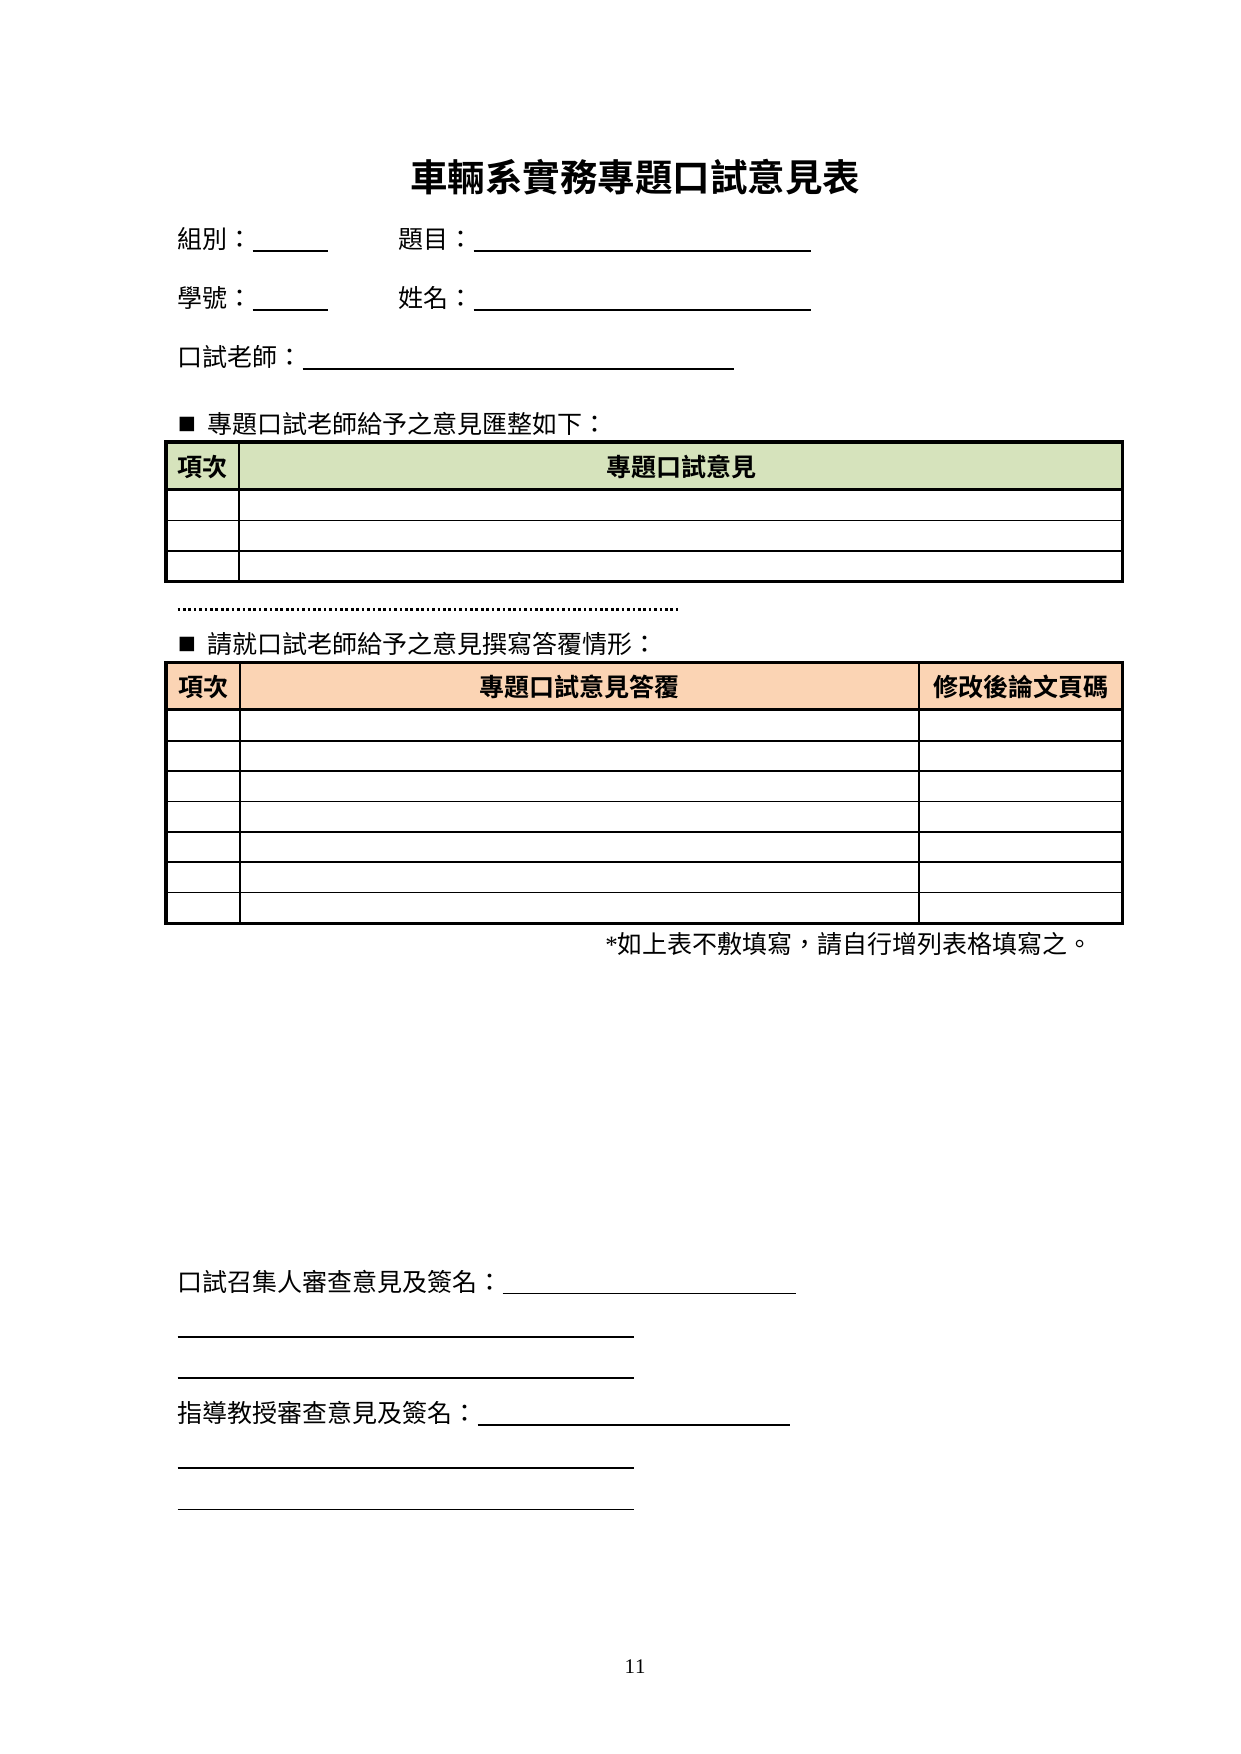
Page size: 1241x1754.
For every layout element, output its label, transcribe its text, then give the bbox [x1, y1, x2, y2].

table_cell [240, 521, 1121, 550]
table_cell [920, 893, 1121, 922]
text 指導教授審查意見及簽名： [177, 1394, 1092, 1430]
text 車輛系實務專題口試意見表 [177, 148, 1092, 202]
table_header 項次 [168, 444, 238, 488]
table_header 修改後論文頁碼 [920, 664, 1121, 708]
table_cell [920, 833, 1121, 861]
table_cell [241, 833, 918, 861]
table_cell [168, 521, 238, 550]
table_cell [168, 491, 238, 519]
table_cell [920, 742, 1121, 770]
table_cell 學號： [171, 274, 392, 333]
table_cell [920, 802, 1121, 831]
table_cell [168, 742, 239, 770]
text 口試召集人審查意見及簽名： [177, 1262, 1092, 1299]
table_cell [241, 802, 918, 831]
table_cell [920, 863, 1121, 892]
table_cell 姓名： [393, 274, 1098, 333]
table_header 專題口試意見 [240, 444, 1121, 488]
list 專題口試老師給予之意見匯整如下： [177, 404, 1092, 440]
list 請就口試老師給予之意見撰寫答覆情形： [177, 624, 1092, 661]
table_cell [240, 491, 1121, 519]
table_cell [240, 552, 1121, 580]
table_cell [241, 893, 918, 922]
table_header 組別： [171, 215, 392, 273]
table_cell [168, 552, 238, 580]
table_cell [168, 772, 239, 801]
table_cell 口試老師： [171, 333, 1098, 392]
table_cell [168, 893, 239, 922]
table_cell [241, 711, 918, 740]
table_cell [168, 711, 239, 740]
table_cell [920, 772, 1121, 801]
table_cell [241, 863, 918, 892]
table_cell [168, 833, 239, 861]
table_header 題目： [393, 215, 1098, 273]
table_cell [241, 742, 918, 770]
table_header 項次 [168, 664, 239, 708]
table_cell [241, 772, 918, 801]
table_header 專題口試意見答覆 [241, 664, 918, 708]
table_cell [168, 802, 239, 831]
text *如上表不敷填寫，請自行增列表格填寫之。 [177, 925, 1092, 961]
table_cell [920, 711, 1121, 740]
table_cell [168, 863, 239, 892]
